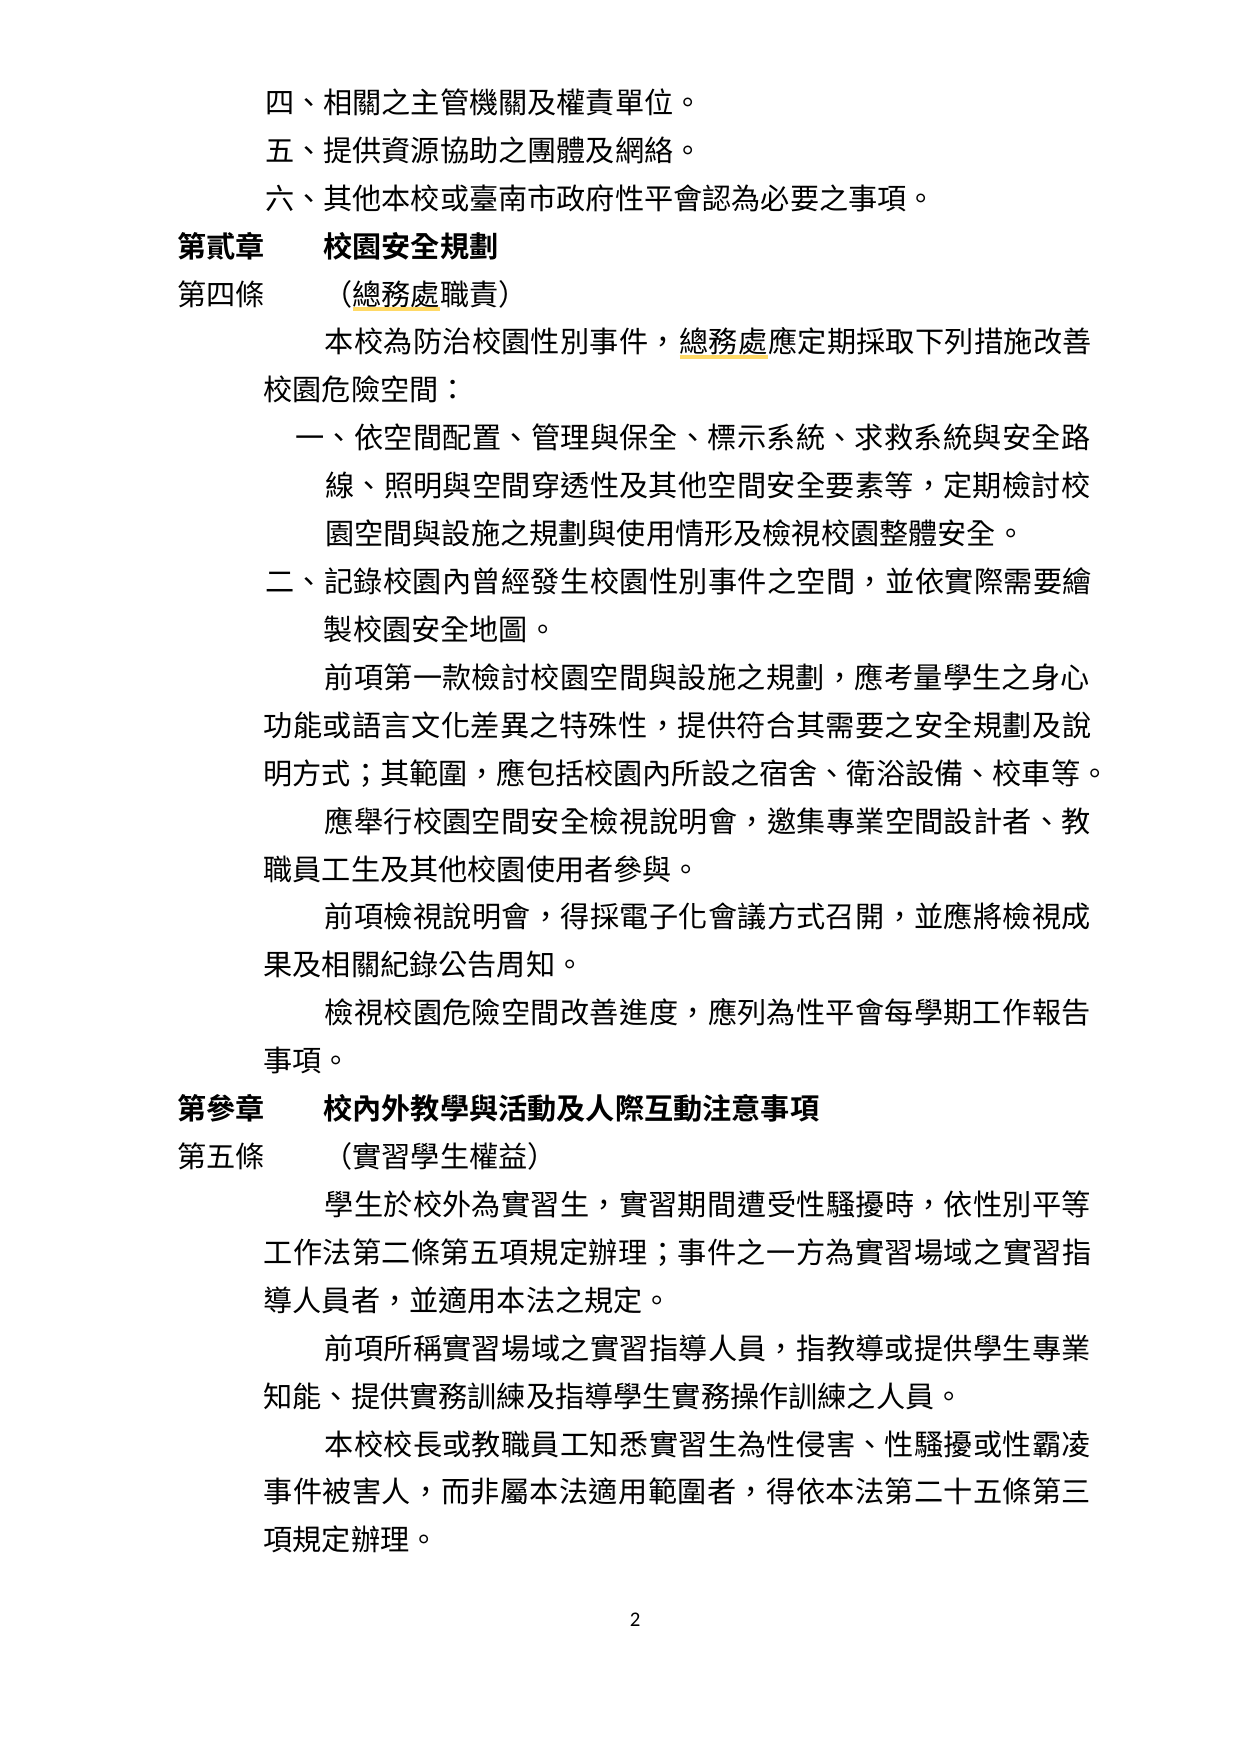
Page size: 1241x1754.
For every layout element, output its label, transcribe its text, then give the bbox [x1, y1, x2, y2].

text 第五條 （實習學生權益） [177, 1129, 1092, 1177]
text 前項所稱實習場域之實習指導人員，指教導或提供學生專業知能、提供實務訓練及指導學生實務操作訓練之人員。 [177, 1321, 1092, 1417]
text 四、相關之主管機關及權責單位。 [265, 75, 1092, 123]
text 前項第一款檢討校園空間與設施之規劃，應考量學生之身心功能或語言文化差異之特殊性，提供符合其需要之安全規劃及說明方式；其範圍，應包括校園內所設之宿舍、衛浴設備、校車等。 [177, 650, 1092, 794]
text 第四條 （總務處職責） [177, 267, 1092, 314]
text 學生於校外為實習生，實習期間遭受性騷擾時，依性別平等工作法第二條第五項規定辦理；事件之一方為實習場域之實習指導人員者，並適用本法之規定。 [177, 1177, 1092, 1321]
text 五、提供資源協助之團體及網絡。 [265, 123, 1092, 171]
text 本校為防治校園性別事件，總務處應定期採取下列措施改善校園危險空間： [263, 314, 1092, 410]
text 本校校長或教職員工知悉實習生為性侵害、性騷擾或性霸凌事件被害人，而非屬本法適用範圍者，得依本法第二十五條第三項規定辦理。 [177, 1417, 1092, 1560]
text 一、依空間配置、管理與保全、標示系統、求救系統與安全路線、照明與空間穿透性及其他空間安全要素等，定期檢討校園空間與設施之規劃與使用情形及檢視校園整體安全。 [295, 410, 1092, 554]
text 二、記錄校園內曾經發生校園性別事件之空間，並依實際需要繪製校園安全地圖。 [265, 554, 1092, 650]
text 檢視校園危險空間改善進度，應列為性平會每學期工作報告事項。 [177, 985, 1092, 1081]
text 第貳章 校園安全規劃 [177, 219, 1092, 267]
text 六、其他本校或臺南市政府性平會認為必要之事項。 [265, 171, 1092, 219]
text 應舉行校園空間安全檢視說明會，邀集專業空間設計者、教職員工生及其他校園使用者參與。 [177, 794, 1092, 889]
text 前項檢視說明會，得採電子化會議方式召開，並應將檢視成果及相關紀錄公告周知。 [177, 889, 1092, 985]
text 第參章 校內外教學與活動及人際互動注意事項 [177, 1081, 1092, 1129]
